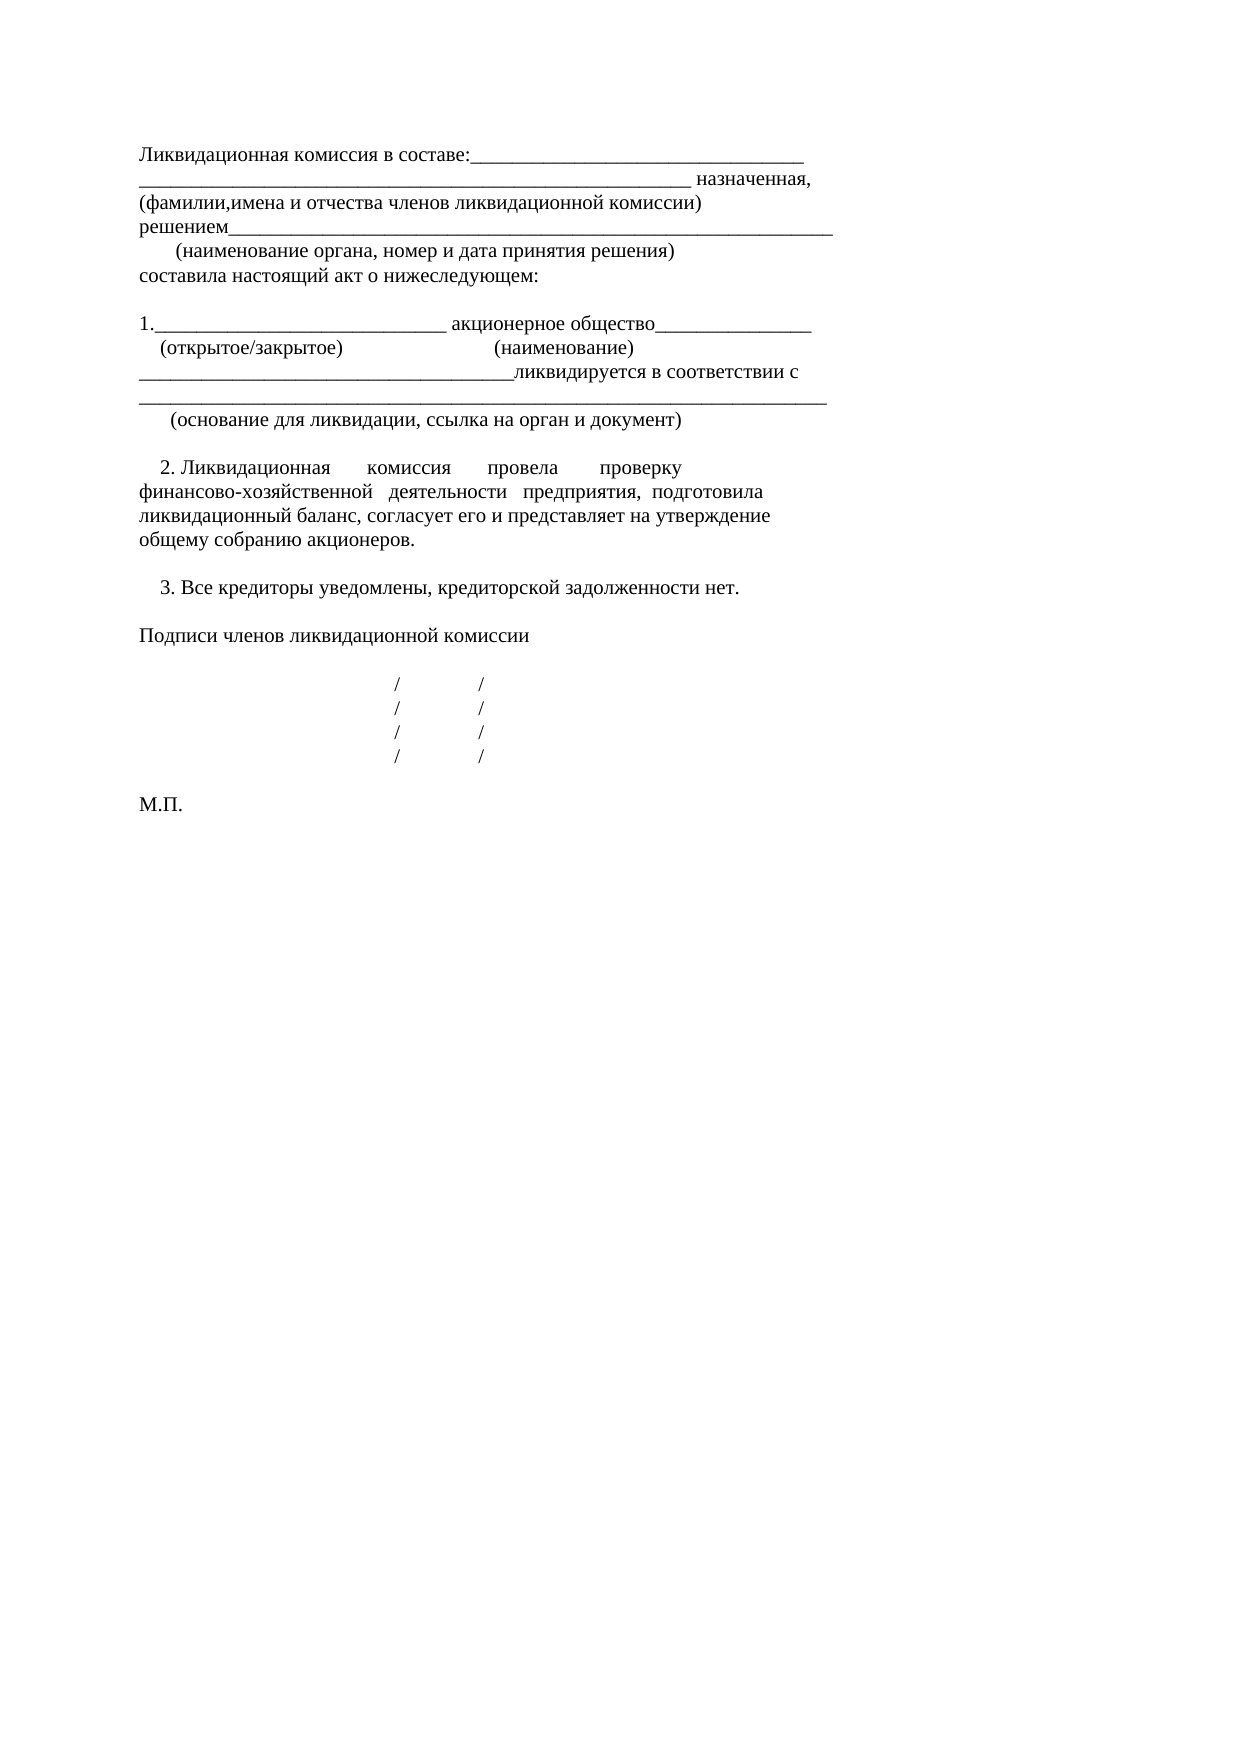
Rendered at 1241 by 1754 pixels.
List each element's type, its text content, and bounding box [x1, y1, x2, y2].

text финансово-хозяйственной деятельности предприятия, подготовила [118, 479, 1122, 503]
text общему собранию акционеров. [118, 527, 1122, 551]
text (основание для ликвидации, ссылка на орган и документ) [118, 407, 1122, 431]
text / / [118, 744, 1122, 768]
text _____________________________________________________ назначенная, [118, 166, 1122, 190]
text ____________________________________ликвидируется в соответствии с [118, 359, 1122, 383]
text составила настоящий акт о нижеследующем: [118, 262, 1122, 287]
text (наименование органа, номер и дата принятия решения) [118, 238, 1122, 262]
text Ликвидационная комиссия в составе:________________________________ [118, 142, 1122, 166]
text __________________________________________________________________ [118, 383, 1122, 407]
text Подписи членов ликвидационной комиссии [118, 623, 1122, 647]
text 1.____________________________ акционерное общество_______________ [118, 311, 1122, 335]
text 3. Все кредиторы уведомлены, кредиторской задолженности нет. [118, 575, 1122, 599]
text (фамилии,имена и отчества членов ликвидационной комиссии) [118, 190, 1122, 214]
text / / [118, 672, 1122, 696]
text 2. Ликвидационная комиссия провела проверку [118, 455, 1122, 479]
text / / [118, 720, 1122, 744]
text М.П. [118, 792, 1122, 816]
text ликвидационный баланс, согласует его и представляет на утверждение [118, 503, 1122, 527]
text (открытое/закрытое) (наименование) [118, 335, 1122, 359]
text решением__________________________________________________________ [118, 214, 1122, 238]
text / / [118, 696, 1122, 720]
